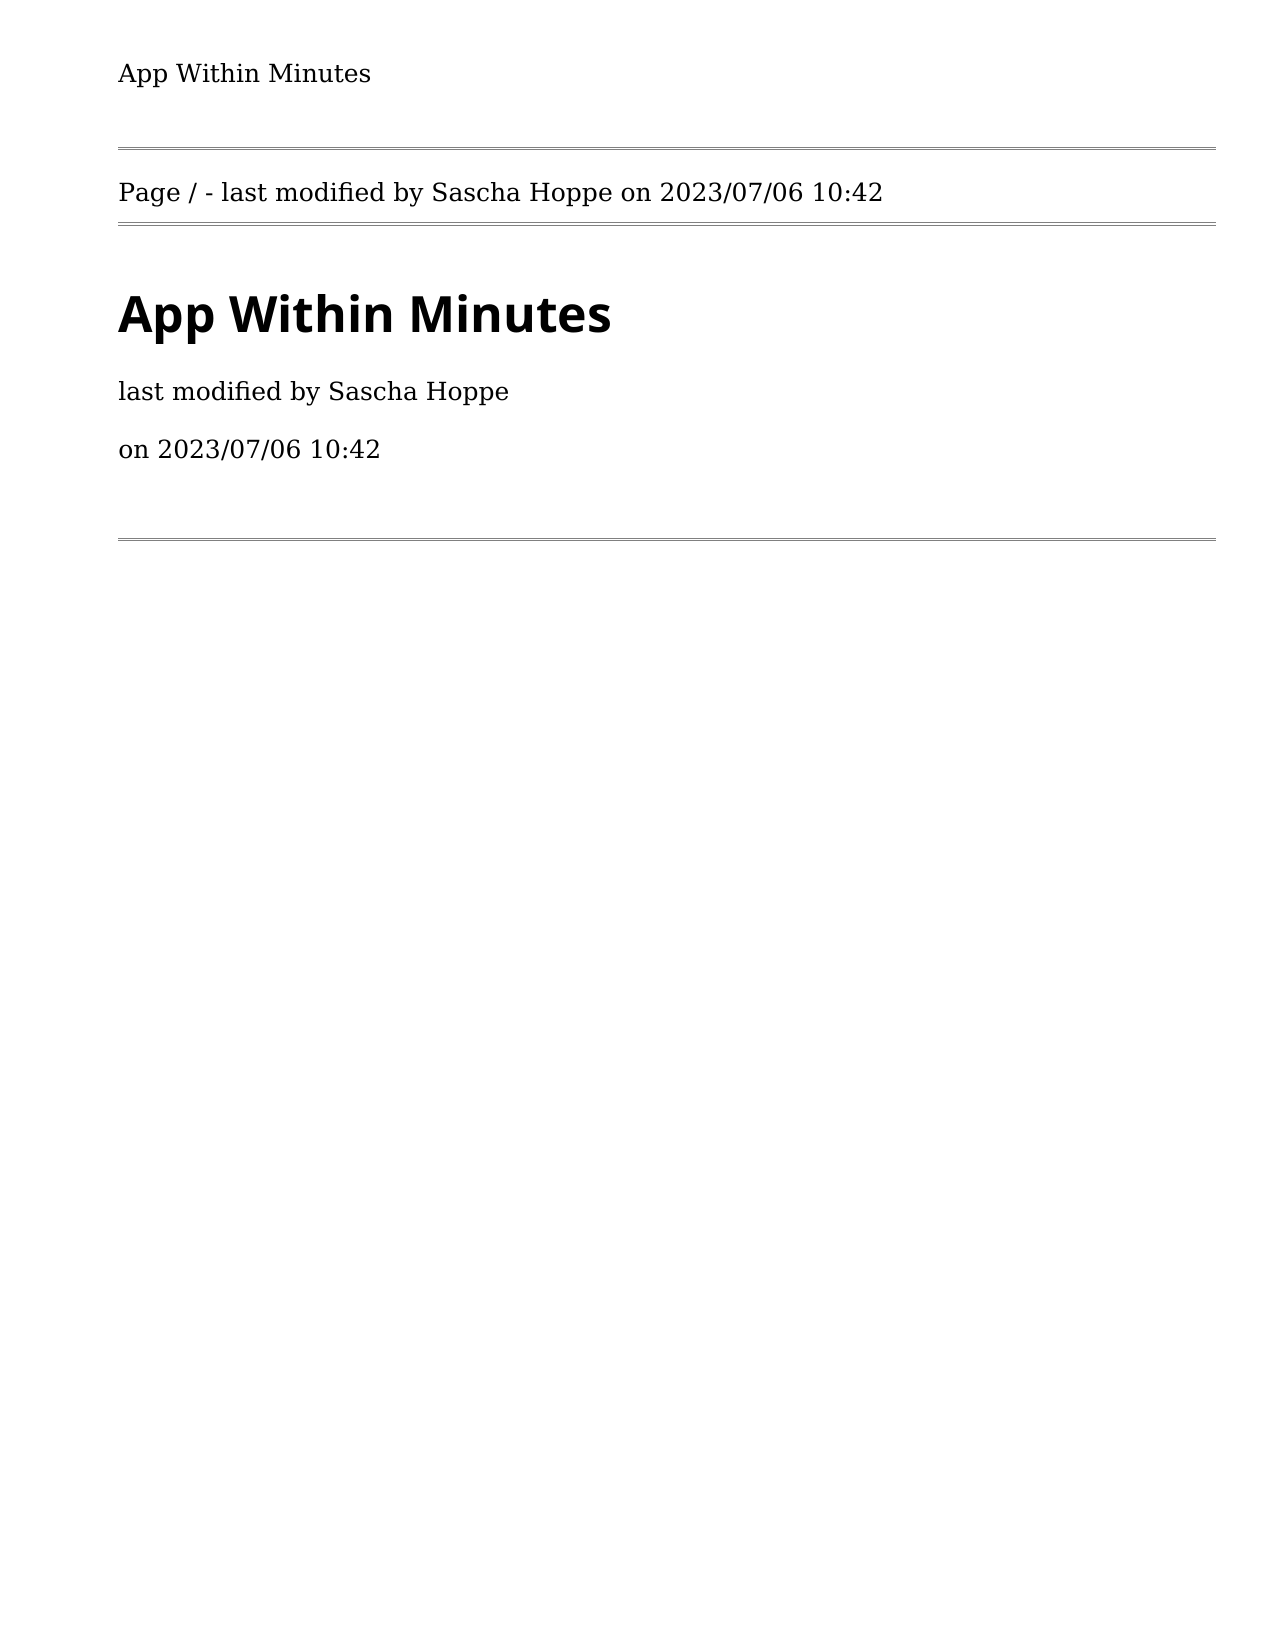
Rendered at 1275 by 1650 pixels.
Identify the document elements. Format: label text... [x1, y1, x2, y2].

subtitle App Within Minutes [118, 279, 1216, 347]
text on 2023/07/06 10:42 [118, 435, 1216, 464]
text Page / - last modified by Sascha Hoppe on 2023/07/06 10:42 [118, 179, 1216, 208]
text last modified by Sascha Hoppe [118, 377, 1216, 406]
text App Within Minutes [118, 59, 1216, 88]
